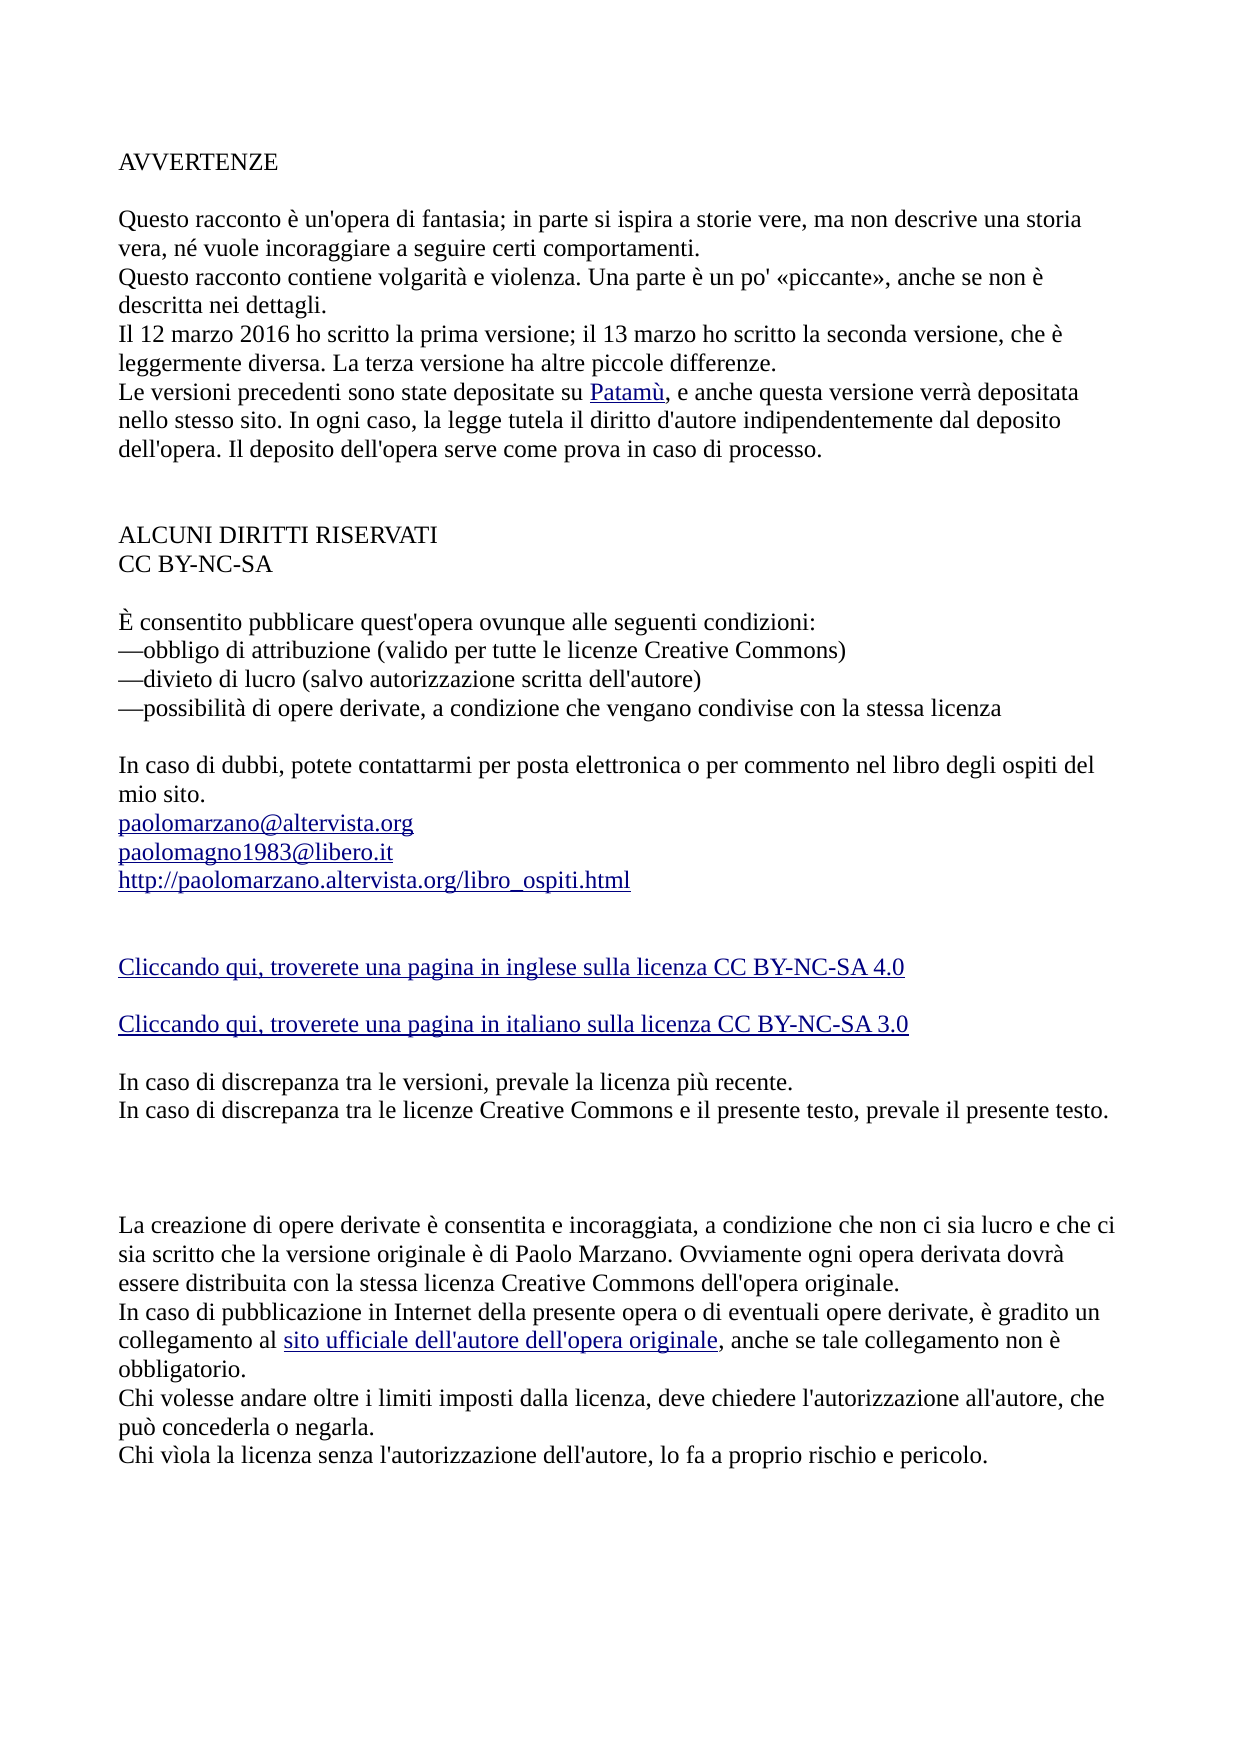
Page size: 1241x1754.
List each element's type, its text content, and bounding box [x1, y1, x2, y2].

text —divieto di lucro (salvo autorizzazione scritta dell'autore) [118, 664, 1122, 693]
text Chi vìola la licenza senza l'autorizzazione dell'autore, lo fa a proprio rischio e pericolo. [118, 1441, 1122, 1469]
text paolomagno1983@libero.it [118, 837, 1122, 866]
text Cliccando qui, troverete una pagina in italiano sulla licenza CC BY-NC-SA 3.0 [118, 1009, 1122, 1038]
text In caso di dubbi, potete contattarmi per posta elettronica o per commento nel libro degli ospiti del mio sito. [118, 751, 1122, 808]
text La creazione di opere derivate è consentita e incoraggiata, a condizione che non ci sia lucro e che ci sia scritto che la versione originale è di Paolo Marzano. Ovviamente ogni opera derivata dovrà essere distribuita con la stessa licenza Creative Commons dell'opera originale. [118, 1211, 1122, 1297]
text paolomarzano@altervista.org [118, 808, 1122, 837]
text In caso di discrepanza tra le versioni, prevale la licenza più recente. [118, 1067, 1122, 1096]
text È consentito pubblicare quest'opera ovunque alle seguenti condizioni: [118, 607, 1122, 636]
text http://paolomarzano.altervista.org/libro_ospiti.html [118, 866, 1122, 894]
text Questo racconto è un'opera di fantasia; in parte si ispira a storie vere, ma non descrive una storia vera, né vuole incoraggiare a seguire certi comportamenti. [118, 204, 1122, 262]
text CC BY-NC-SA [118, 549, 1122, 578]
text Questo racconto contiene volgarità e violenza. Una parte è un po' «piccante», anche se non è descritta nei dettagli. [118, 262, 1122, 319]
text Il 12 marzo 2016 ho scritto la prima versione; il 13 marzo ho scritto la seconda versione, che è leggermente diversa. La terza versione ha altre piccole differenze. [118, 319, 1122, 377]
text ALCUNI DIRITTI RISERVATI [118, 521, 1122, 549]
text —obbligo di attribuzione (valido per tutte le licenze Creative Commons) [118, 636, 1122, 664]
text Le versioni precedenti sono state depositate su Patamù, e anche questa versione verrà depositata nello stesso sito. In ogni caso, la legge tutela il diritto d'autore indipendentemente dal deposito dell'opera. Il deposito dell'opera serve come prova in caso di processo. [118, 377, 1122, 463]
text In caso di pubblicazione in Internet della presente opera o di eventuali opere derivate, è gradito un collegamento al sito ufficiale dell'autore dell'opera originale, anche se tale collegamento non è obbligatorio. [118, 1297, 1122, 1383]
text —possibilità di opere derivate, a condizione che vengano condivise con la stessa licenza [118, 693, 1122, 722]
text In caso di discrepanza tra le licenze Creative Commons e il presente testo, prevale il presente testo. [118, 1096, 1122, 1124]
text Chi volesse andare oltre i limiti imposti dalla licenza, deve chiedere l'autorizzazione all'autore, che può concederla o negarla. [118, 1383, 1122, 1441]
text Cliccando qui, troverete una pagina in inglese sulla licenza CC BY-NC-SA 4.0 [118, 952, 1122, 981]
text AVVERTENZE [118, 147, 1122, 176]
